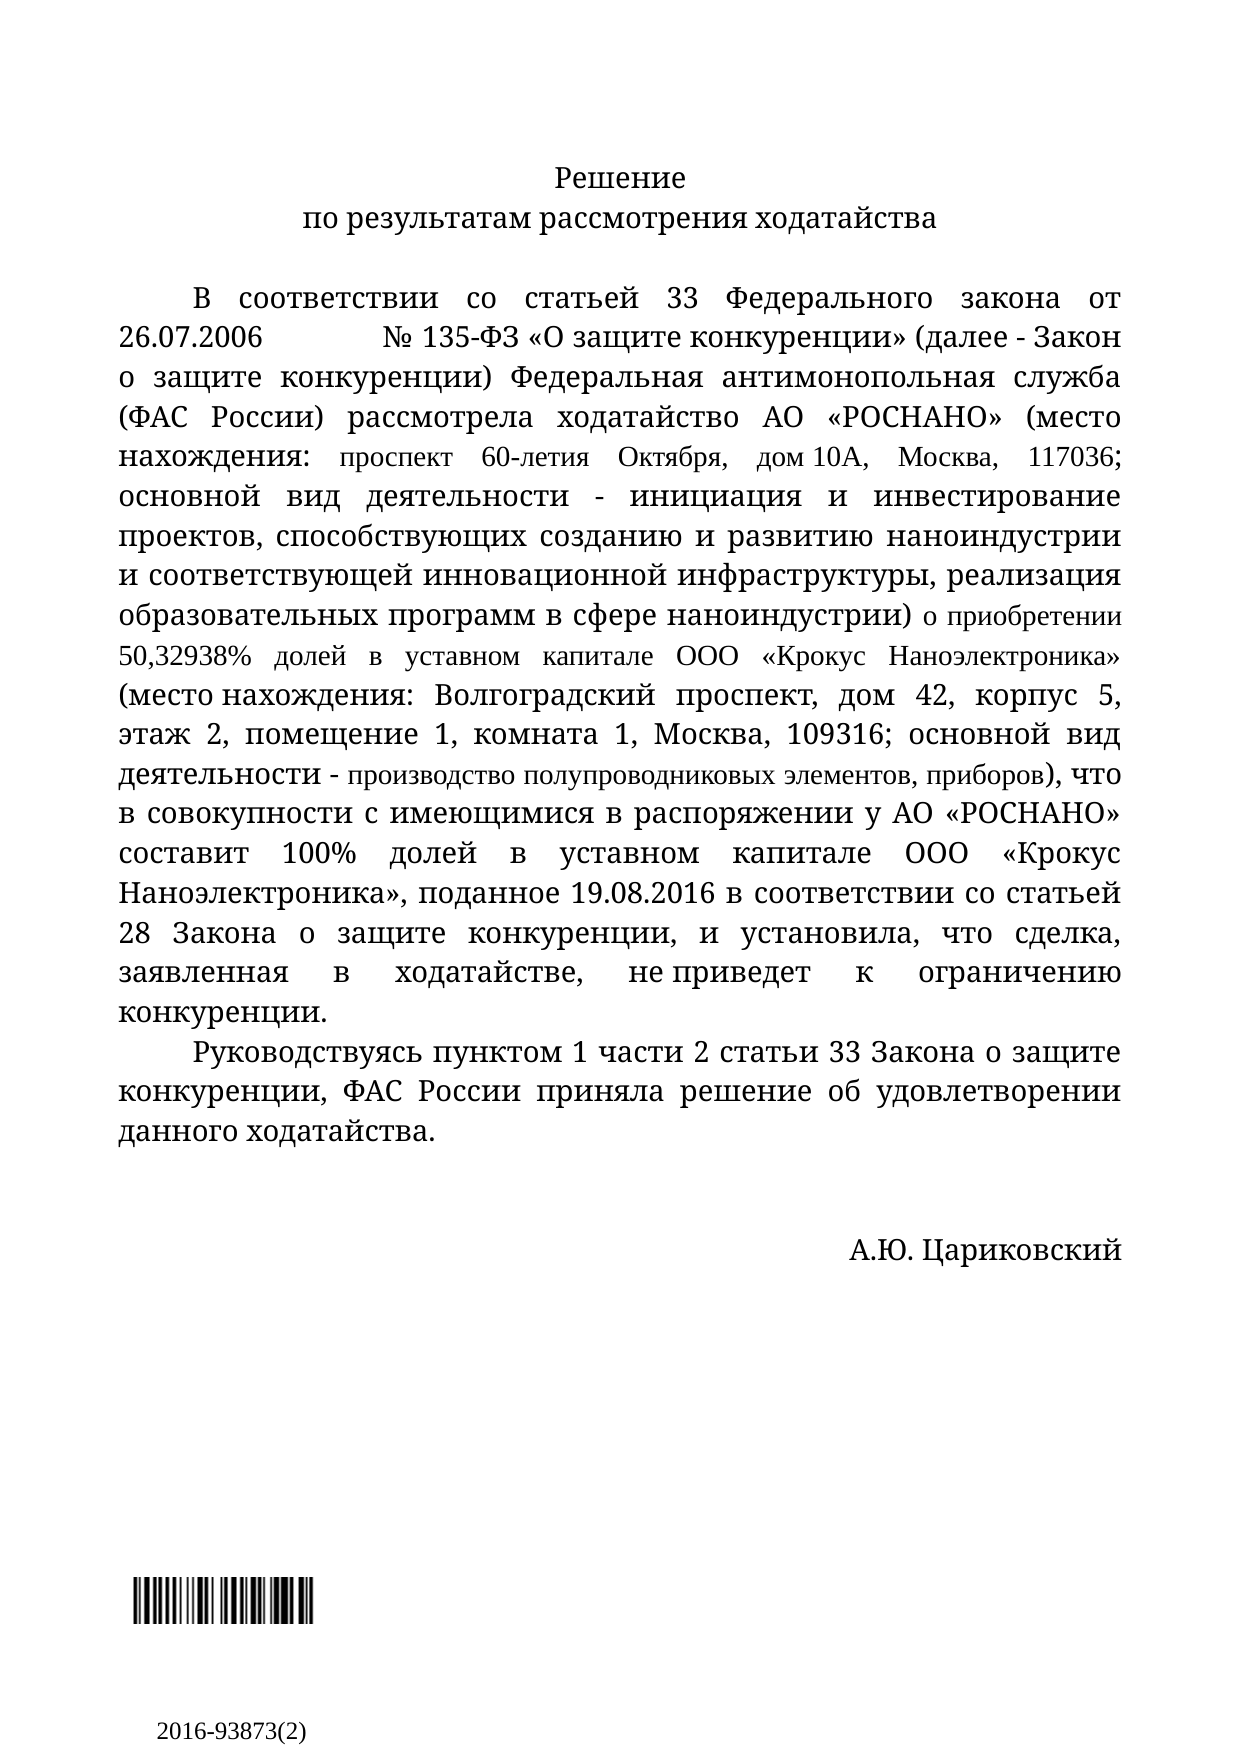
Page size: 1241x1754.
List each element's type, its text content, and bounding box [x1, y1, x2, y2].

text В соответствии со статьей 33 Федерального закона от 26.07.2006 № 135-ФЗ «О защите конкуренции» (далее - Закон о защите конкуренции) Федеральная антимонопольная служба (ФАС России) рассмотрела ходатайство АО «РОСНАНО» (место нахождения: проспект 60-летия Октября, дом 10А, Москва, 117036; основной вид деятельности - инициация и инвестирование проектов, способствующих созданию и развитию наноиндустрии и соответствующей инновационной инфраструктуры, реализация образовательных программ в сфере наноиндустрии) о приобретении 50,32938% долей в уставном капитале ООО «Крокус Наноэлектроника» (место нахождения: Волгоградский проспект, дом 42, корпус 5, этаж 2, помещение 1, комната 1, Москва, 109316; основной вид деятельности - производство полупроводниковых элементов, приборов), что в совокупности с имеющимися в распоряжении у АО «РОСНАНО» составит 100% долей в уставном капитале ООО «Крокус Наноэлектроника», поданное 19.08.2016 в соответствии со статьей 28 Закона о защите конкуренции, и установила, что сделка, заявленная в ходатайстве, не приведет к ограничению конкуренции. [118, 277, 1122, 1031]
text А.Ю. Цариковский [118, 1229, 1122, 1269]
text Руководствуясь пунктом 1 части 2 статьи 33 Закона о защите конкуренции, ФАС России приняла решение об удовлетворении данного ходатайства. [118, 1031, 1122, 1150]
text по результатам рассмотрения ходатайства [118, 197, 1122, 237]
text Решение [118, 158, 1122, 197]
picture [118, 1577, 331, 1624]
